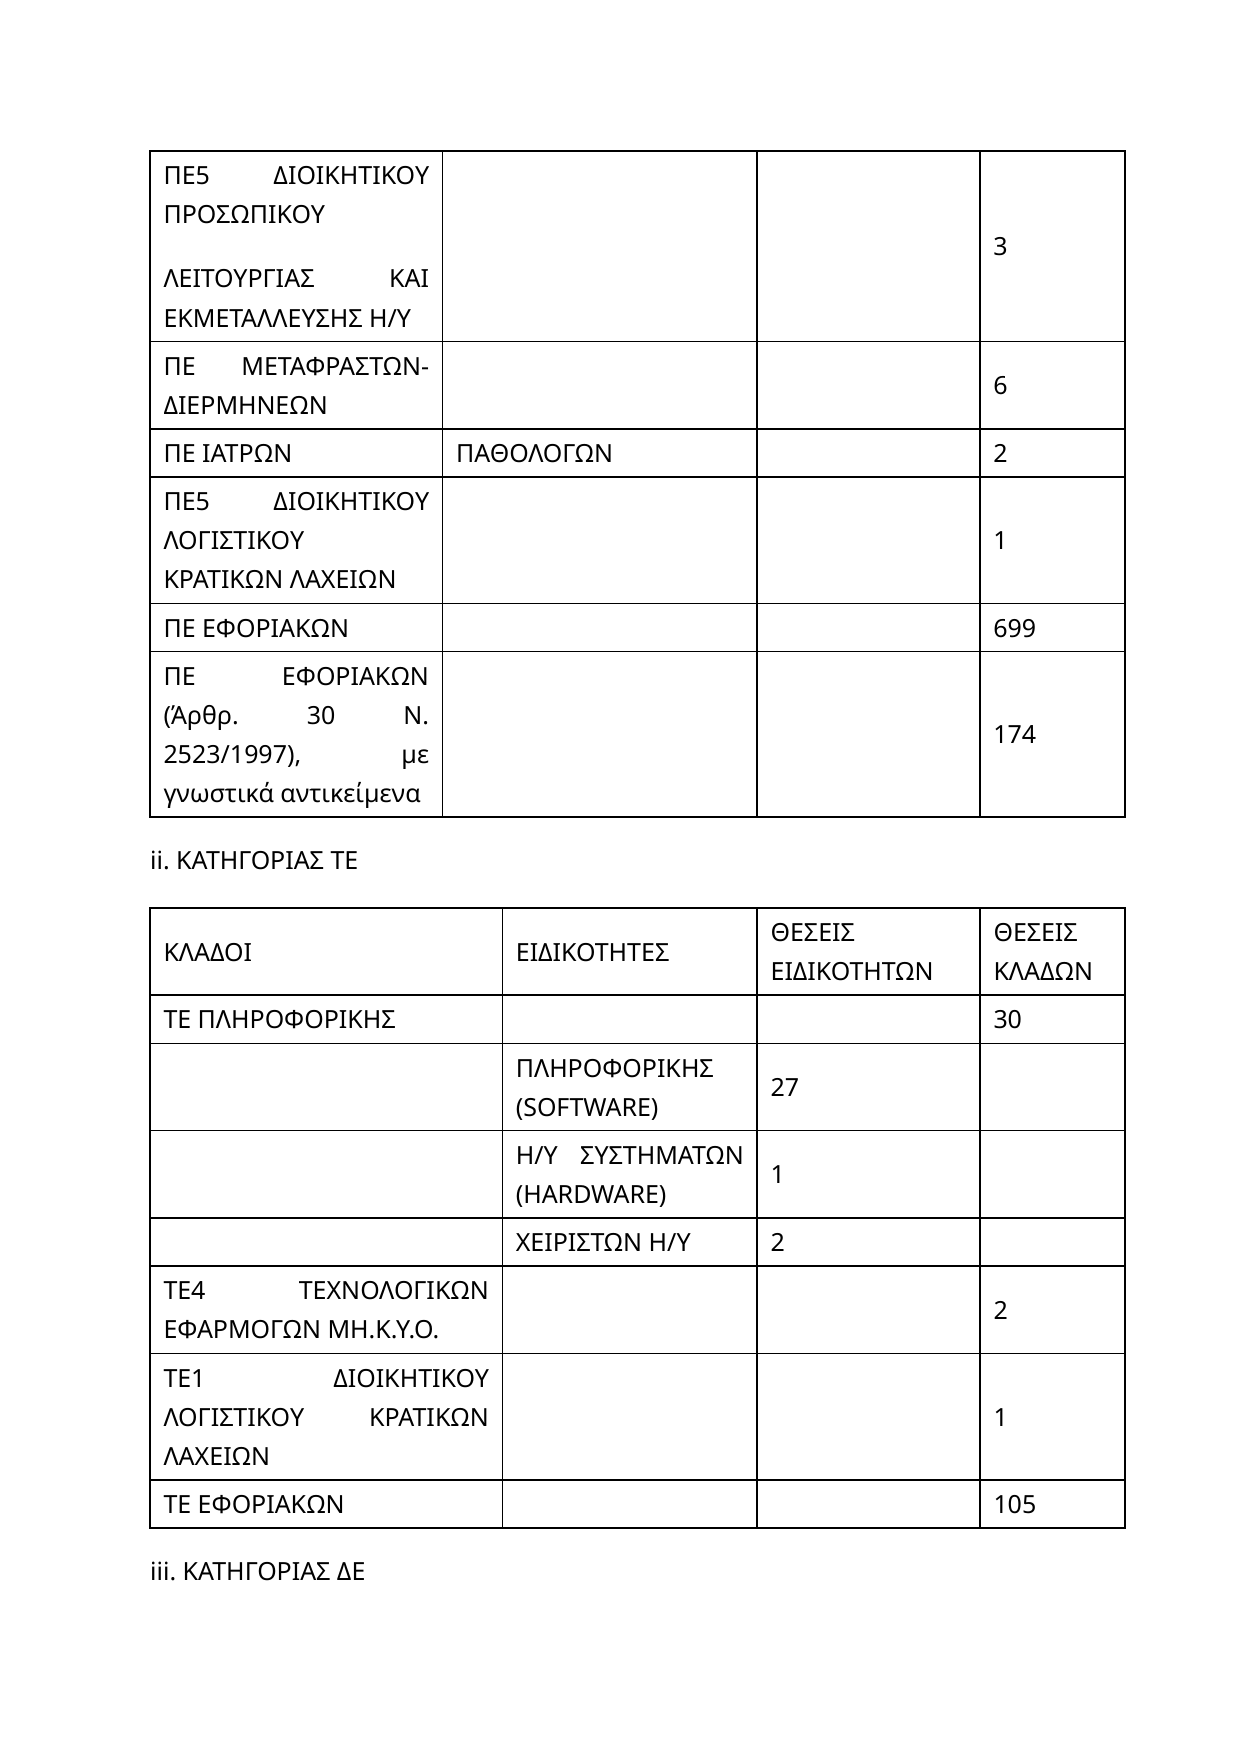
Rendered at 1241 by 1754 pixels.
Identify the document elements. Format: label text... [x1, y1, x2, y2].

table_header ΘΕΣΕΙΣ ΚΛΑΔΩΝ [981, 909, 1124, 994]
table_cell ΠΑΘΟΛΟΓΩΝ [443, 430, 756, 476]
table_cell [503, 1481, 756, 1527]
table_cell [758, 1481, 979, 1527]
table_cell ΠΕ5 ΔΙΟΙΚΗΤΙΚΟΥ ΠΡΟΣΩΠΙΚΟΥ ΛΕΙΤΟΥΡΓΙΑΣ ΚΑΙ ΕΚΜΕΤΑΛΛΕΥΣΗΣ Η/Υ [151, 152, 442, 341]
table_cell ΠΕ ΙΑΤΡΩΝ [151, 430, 442, 476]
table_cell [981, 1131, 1124, 1217]
table_cell [981, 1219, 1124, 1265]
table_cell [758, 152, 979, 341]
table_cell 2 [981, 1267, 1124, 1352]
text iii. ΚΑΤΗΓΟΡΙΑΣ ΔΕ [150, 1553, 1090, 1588]
table_cell [758, 1354, 979, 1479]
table_header ΚΛΑΔΟΙ [151, 909, 502, 994]
table_cell 699 [981, 604, 1124, 651]
table_cell 30 [981, 996, 1124, 1042]
table_cell [443, 152, 756, 341]
table_cell ΠΛΗΡΟΦΟΡΙΚΗΣ (SOFTWARE) [503, 1044, 756, 1130]
table_cell [758, 1267, 979, 1352]
table_cell ΠΕ5 ΔΙΟΙΚΗΤΙΚΟΥ ΛΟΓΙΣΤΙΚΟΥ ΚΡΑΤΙΚΩΝ ΛΑΧΕΙΩΝ [151, 478, 442, 602]
table_cell [758, 996, 979, 1042]
table_cell 174 [981, 652, 1124, 816]
table_cell ΤΕ ΠΛΗΡΟΦΟΡΙΚΗΣ [151, 996, 502, 1042]
table_cell ΧΕΙΡΙΣΤΩΝ Η/Υ [503, 1219, 756, 1265]
table_cell [981, 1044, 1124, 1130]
table_header ΘΕΣΕΙΣ ΕΙΔΙΚΟΤΗΤΩΝ [758, 909, 979, 994]
table_cell [758, 604, 979, 651]
table_cell [443, 342, 756, 428]
table_cell 6 [981, 342, 1124, 428]
table_cell [443, 478, 756, 602]
table_cell ΤΕ ΕΦΟΡΙΑΚΩΝ [151, 1481, 502, 1527]
table_cell 3 [981, 152, 1124, 341]
table_cell ΤΕ1 ΔΙΟΙΚΗΤΙΚΟΥ ΛΟΓΙΣΤΙΚΟΥ ΚΡΑΤΙΚΩΝ ΛΑΧΕΙΩΝ [151, 1354, 502, 1479]
table_cell [443, 604, 756, 651]
table_cell [151, 1131, 502, 1217]
table_cell [503, 996, 756, 1042]
table_cell ΠΕ ΜΕΤΑΦΡΑΣΤΩΝ-ΔΙΕΡΜΗΝΕΩΝ [151, 342, 442, 428]
table_header ΕΙΔΙΚΟΤΗΤΕΣ [503, 909, 756, 994]
table_cell 1 [981, 478, 1124, 602]
text ii. KΑΤΗΓΟΡΙΑΣ ΤΕ [150, 843, 1090, 877]
table_cell 2 [758, 1219, 979, 1265]
table_cell ΠΕ ΕΦΟΡΙΑΚΩΝ [151, 604, 442, 651]
table_cell [503, 1354, 756, 1479]
table_cell [151, 1044, 502, 1130]
table_cell ΠΕ ΕΦΟΡΙΑΚΩΝ (Άρθρ. 30 Ν. 2523/1997), με γνωστικά αντικείμενα [151, 652, 442, 816]
table_cell [758, 478, 979, 602]
table_cell 1 [758, 1131, 979, 1217]
table_cell 2 [981, 430, 1124, 476]
table_cell [443, 652, 756, 816]
table_cell Η/Υ ΣΥΣΤΗΜΑΤΩΝ (HARDWARE) [503, 1131, 756, 1217]
table_cell [758, 652, 979, 816]
table_cell 1 [981, 1354, 1124, 1479]
table_cell [151, 1219, 502, 1265]
table_cell [503, 1267, 756, 1352]
table_cell [758, 430, 979, 476]
table_cell ΤΕ4 ΤΕΧΝΟΛΟΓΙΚΩΝ ΕΦΑΡΜΟΓΩΝ MH.K.Y.O. [151, 1267, 502, 1352]
table_cell 27 [758, 1044, 979, 1130]
table_cell [758, 342, 979, 428]
table_cell 105 [981, 1481, 1124, 1527]
